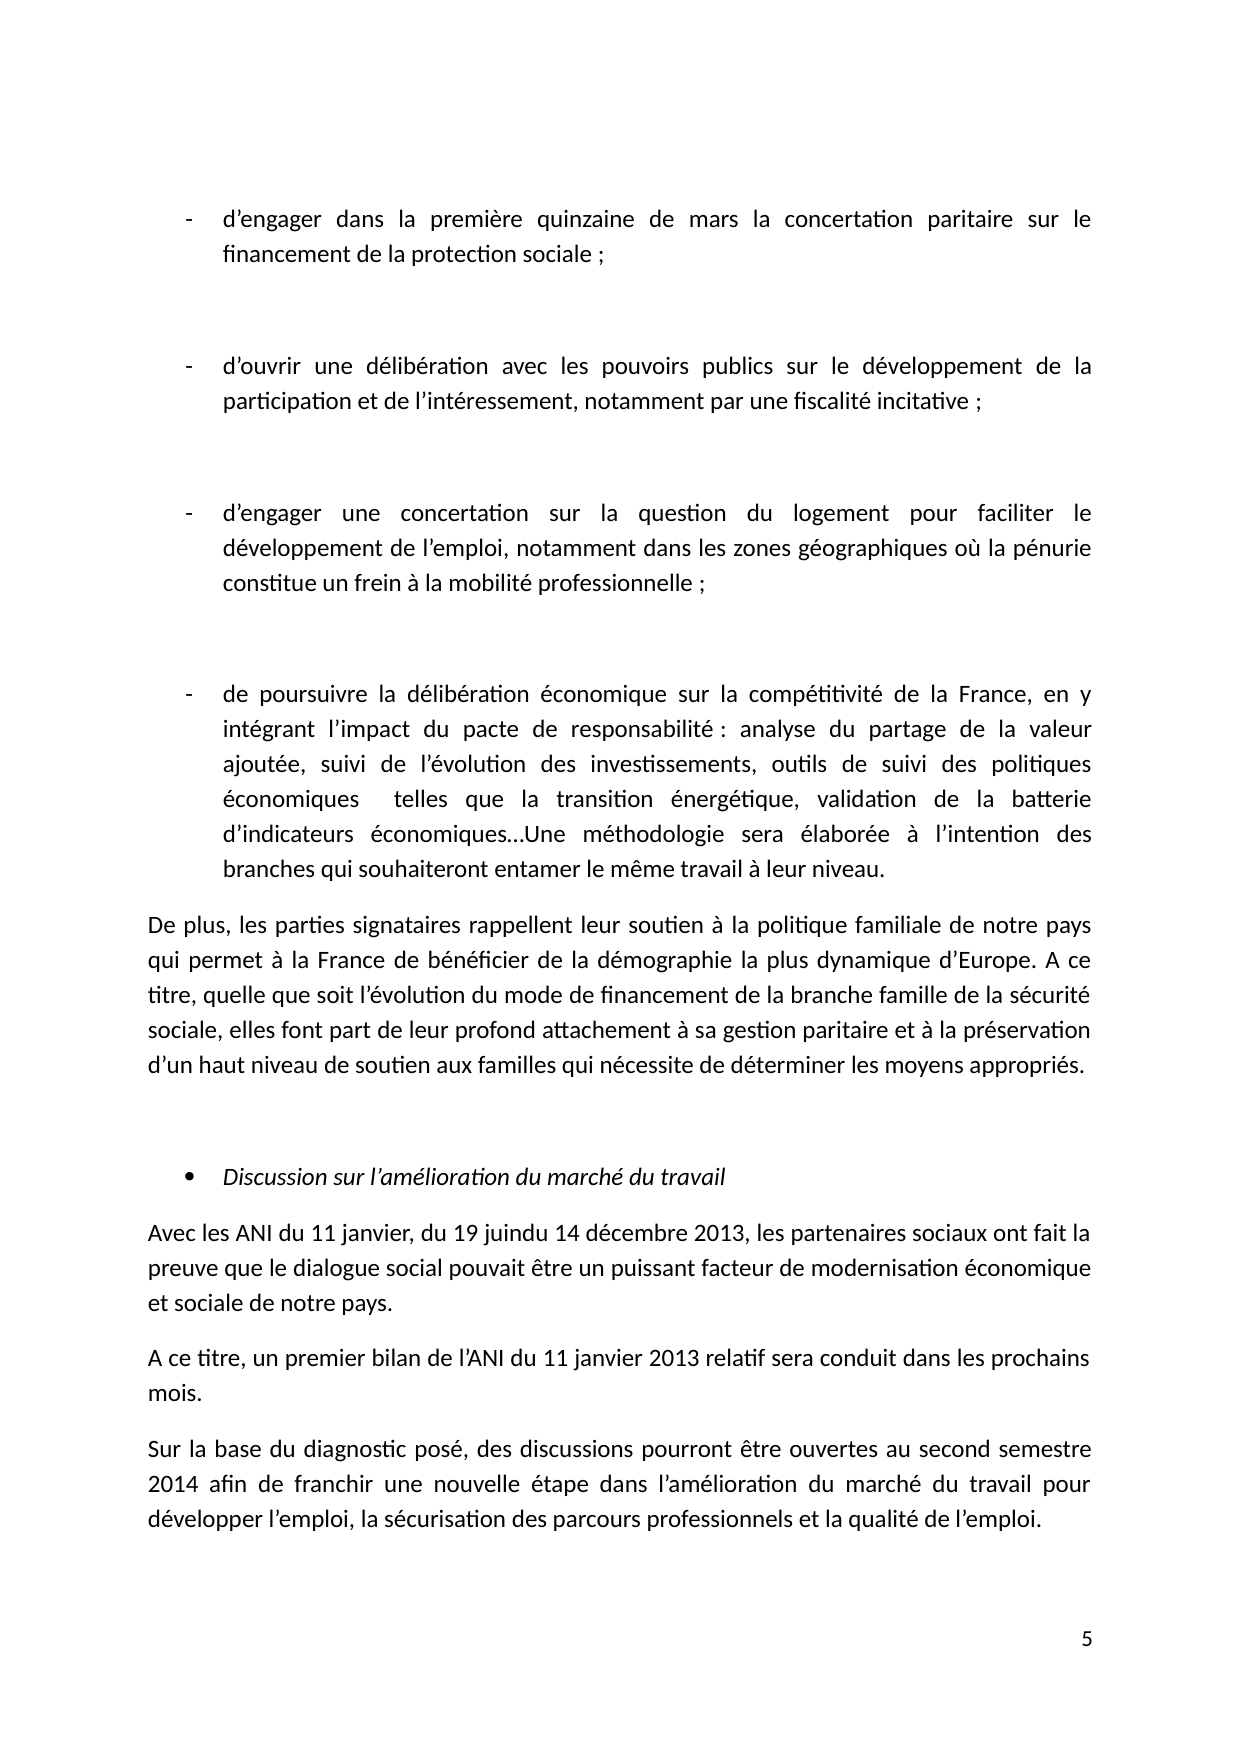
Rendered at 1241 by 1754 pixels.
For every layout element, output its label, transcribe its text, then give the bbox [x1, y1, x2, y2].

text A ce titre, un premier bilan de l’ANI du 11 janvier 2013 relatif sera conduit dans les prochains mois. [148, 1343, 1093, 1408]
list d’ouvrir une délibération avec les pouvoirs publics sur le développement de la participation et de l’intéressement, notamment par une fiscalité incitative ; [185, 350, 1093, 416]
list d’engager dans la première quinzaine de mars la concertation paritaire sur le financement de la protection sociale ; [185, 203, 1093, 269]
list d’engager une concertation sur la question du logement pour faciliter le développement de l’emploi, notamment dans les zones géographiques où la pénurie constitue un frein à la mobilité professionnelle ; [185, 497, 1093, 597]
list Discussion sur l’amélioration du marché du travail [185, 1161, 1093, 1191]
text Sur la base du diagnostic posé, des discussions pourront être ouvertes au second semestre 2014 afin de franchir une nouvelle étape dans l’amélioration du marché du travail pour développer l’emploi, la sécurisation des parcours professionnels et la qualité de l’emploi. [148, 1433, 1093, 1534]
text De plus, les parties signataires rappellent leur soutien à la politique familiale de notre pays qui permet à la France de bénéficier de la démographie la plus dynamique d’Europe. A ce titre, quelle que soit l’évolution du mode de financement de la branche famille de la sécurité sociale, elles font part de leur profond attachement à sa gestion paritaire et à la préservation d’un haut niveau de soutien aux familles qui nécessite de déterminer les moyens appropriés. [148, 909, 1093, 1080]
list de poursuivre la délibération économique sur la compétitivité de la France, en y intégrant l’impact du pacte de responsabilité : analyse du partage de la valeur ajoutée, suivi de l’évolution des investissements, outils de suivi des politiques économiques telles que la transition énergétique, validation de la batterie d’indicateurs économiques…Une méthodologie sera élaborée à l’intention des branches qui souhaiteront entamer le même travail à leur niveau. [185, 678, 1093, 884]
text Avec les ANI du 11 janvier, du 19 juindu 14 décembre 2013, les partenaires sociaux ont fait la preuve que le dialogue social pouvait être un puissant facteur de modernisation économique et sociale de notre pays. [148, 1217, 1093, 1317]
